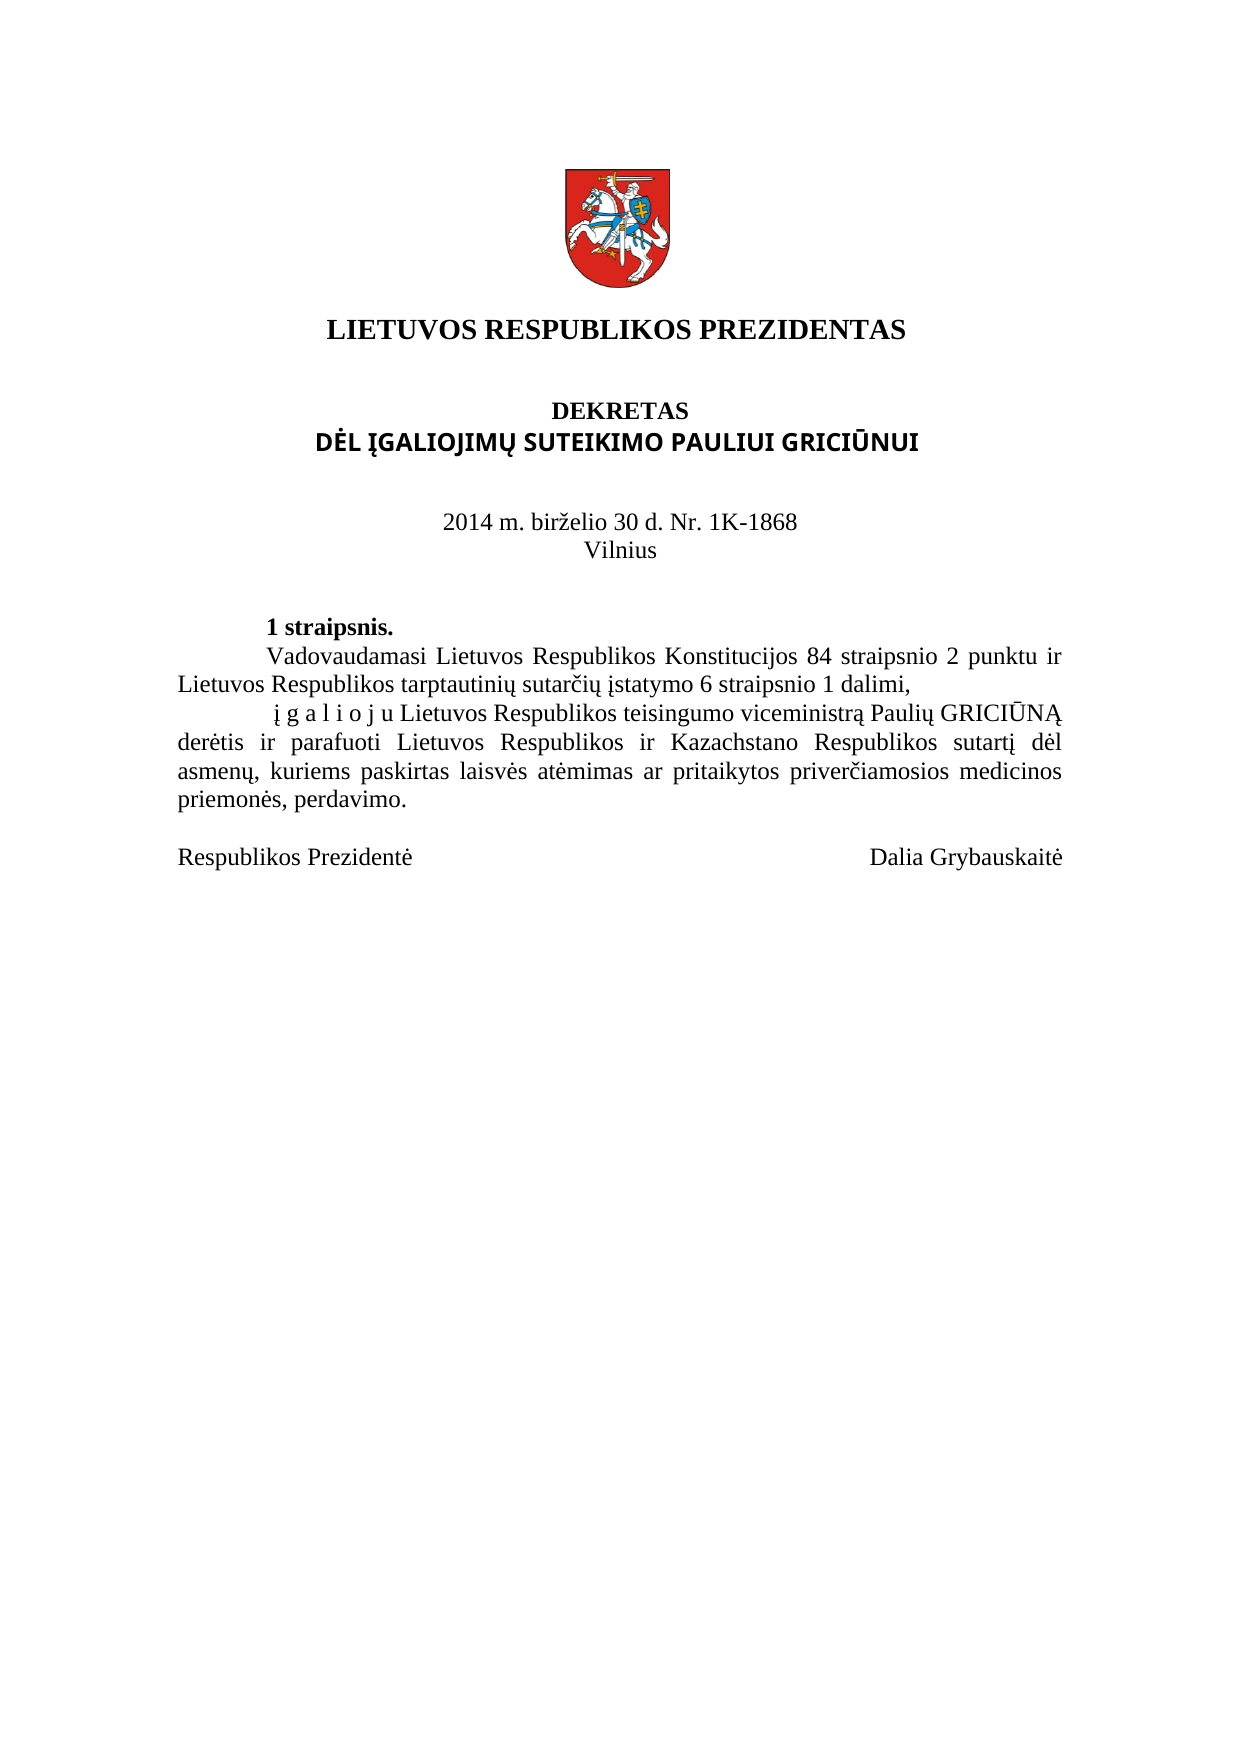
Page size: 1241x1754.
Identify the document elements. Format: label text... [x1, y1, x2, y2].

text į g a l i o j u Lietuvos Respublikos teisingumo viceministrą Paulių GRICIŪNĄ derėtis ir parafuoti Lietuvos Respublikos ir Kazachstano Respublikos sutartį dėl asmenų, kuriems paskirtas laisvės atėmimas ar pritaikytos priverčiamosios medicinos priemonės, perdavimo. [177, 698, 1063, 813]
text 2014 m. birželio 30 d. Nr. 1K-1868 [177, 507, 1063, 535]
text LIETUVOS RESPUBLIKOS PREZIDENTAS [177, 312, 1063, 346]
text Dėl ĮGALIOJIMŲ SUTEIKIMO PAULIUI GRICIŪNUI [177, 424, 1063, 459]
text 1 straipsnis. [177, 612, 1063, 641]
text Vilnius [177, 535, 1063, 564]
text Respublikos Prezidentė Dalia Grybauskaitė [177, 842, 1063, 871]
text Vadovaudamasi Lietuvos Respublikos Konstitucijos 84 straipsnio 2 punktu ir Lietuvos Respublikos tarptautinių sutarčių įstatymo 6 straipsnio 1 dalimi, [177, 641, 1063, 698]
text DEKRETAS [177, 396, 1063, 424]
